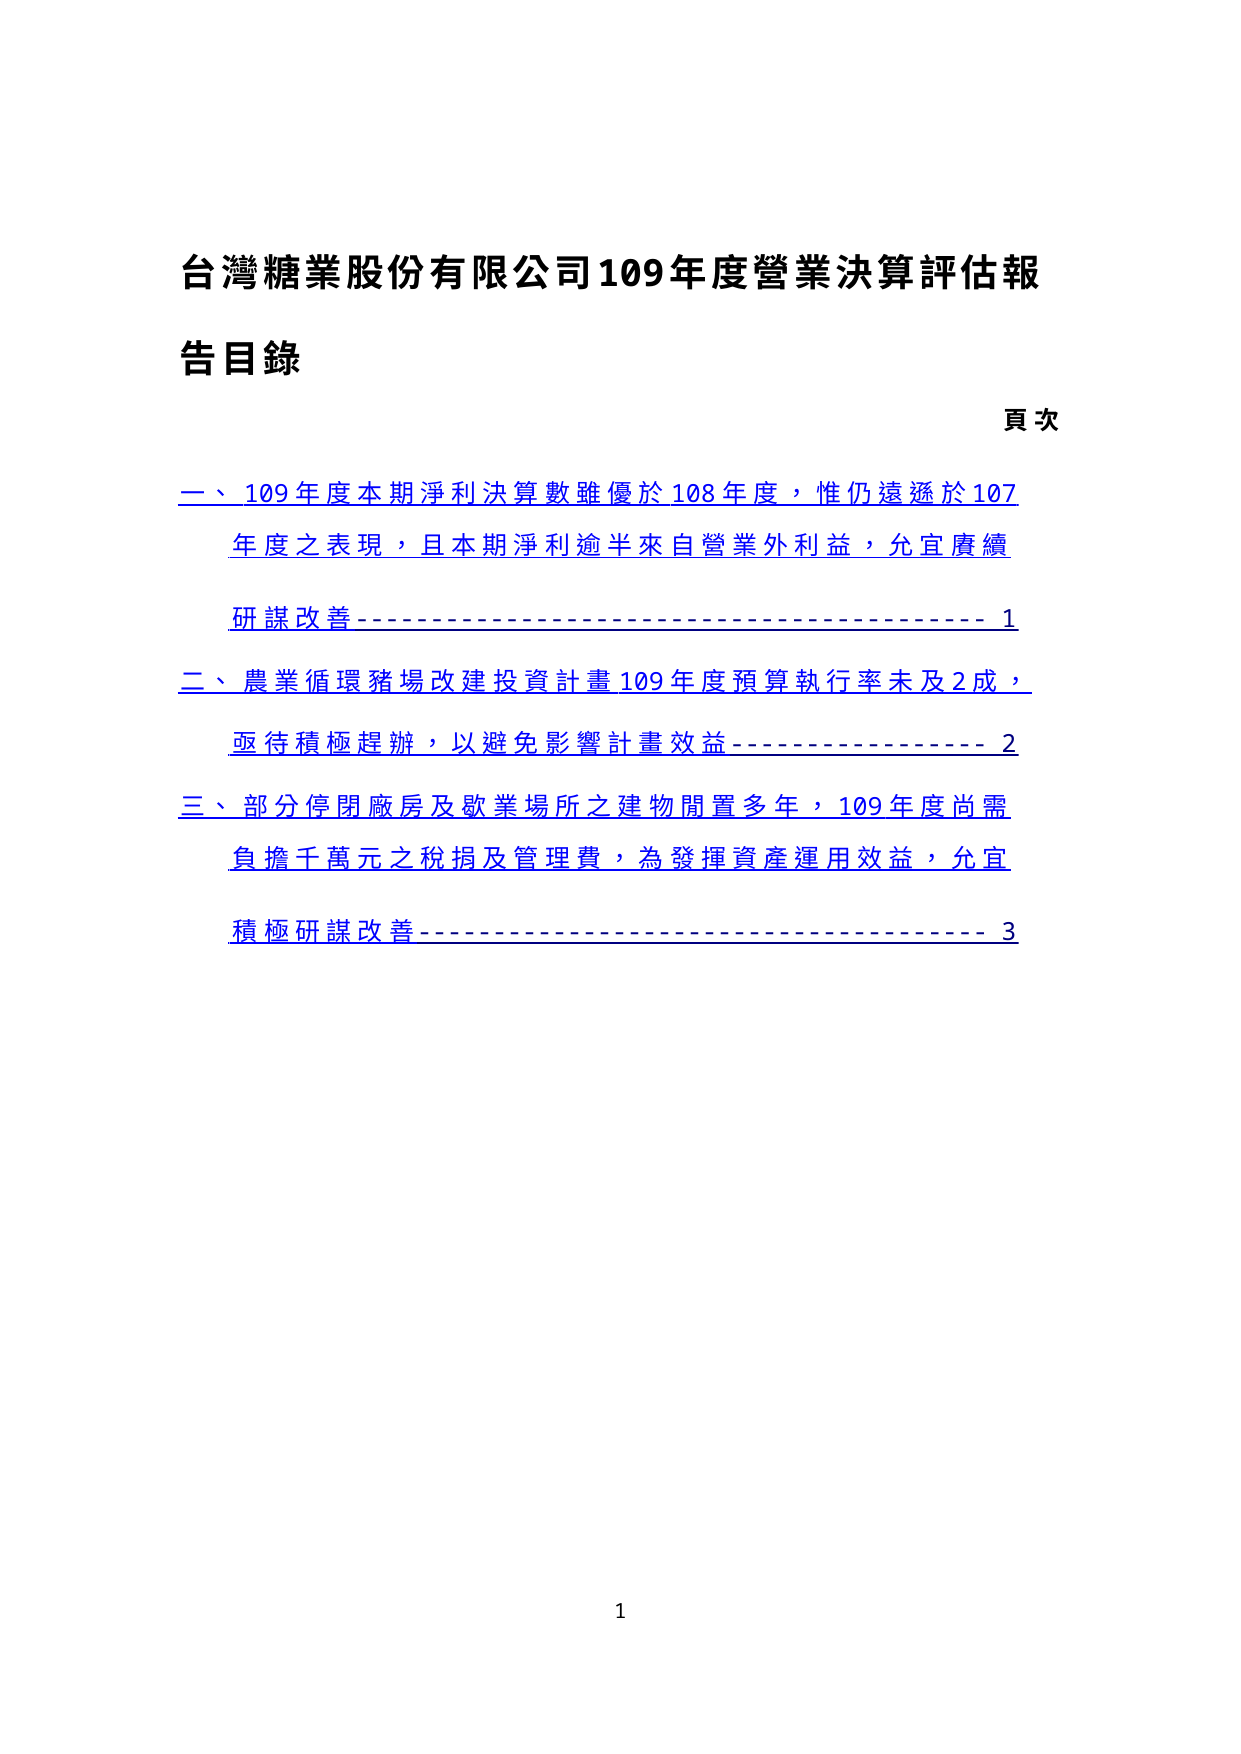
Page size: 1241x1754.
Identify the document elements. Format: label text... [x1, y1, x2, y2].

text 二、農業循環豬場改建投資計畫109年度預算執行率未及2成，亟待積極趕辦，以避免影響計畫效益 2 [177, 627, 1019, 692]
text 二、農業循環豬場改建投資計畫109年度預算執行率未及2成，亟待積極趕辦，以避免影響計畫效益 2 [177, 693, 1019, 752]
text 台灣糖業股份有限公司109年度營業決算評估報告目錄 [177, 189, 1063, 377]
text 年度之表現，且本期淨利逾半來自營業外利益，允宜賡續研謀改善 1 [177, 505, 1019, 627]
text 一、109年度本期淨利決算數雖優於108年度，惟仍遠遜於107 [177, 439, 1019, 504]
text 頁次 [177, 377, 1063, 439]
text 三、部分停閉廠房及歇業場所之建物閒置多年，109年度尚需負擔千萬元之稅捐及管理費，為發揮資產運用效益，允宜積極研謀改善 3 [177, 752, 1019, 939]
